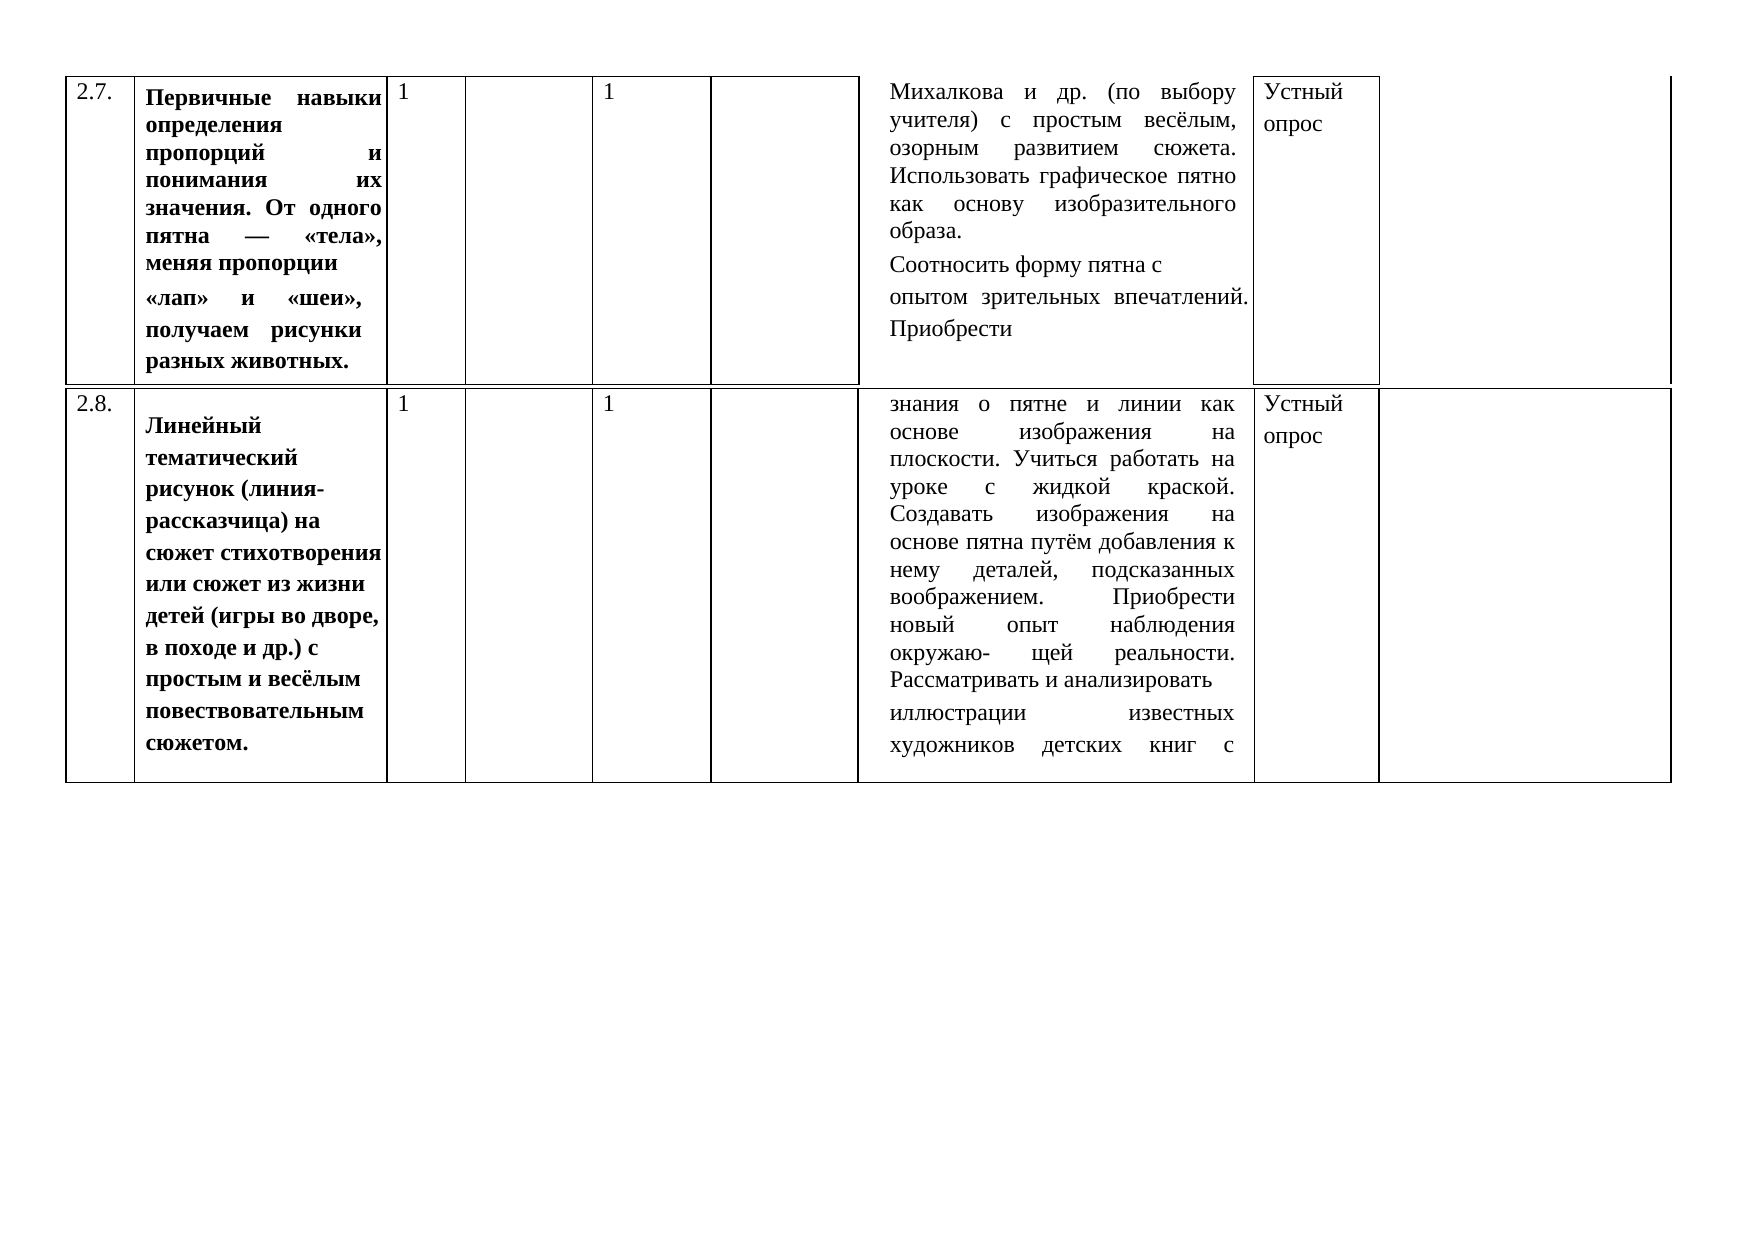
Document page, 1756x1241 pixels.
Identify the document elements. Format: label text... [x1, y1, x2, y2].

table_cell [466, 77, 592, 383]
table_header [1380, 389, 1670, 782]
table_header 1 [593, 389, 710, 782]
table_cell Первичные навыки определения пропорций и понимания их значения. От одного пятна — «тела», меняя пропорции «лап» и «шеи», получаем рисунки разных животных. [135, 77, 386, 383]
table_header [466, 389, 592, 782]
table_cell 2.7. [67, 77, 134, 383]
table_header 2.8. [67, 389, 134, 782]
table_header [712, 389, 857, 782]
table_header Устный опрос [1255, 389, 1378, 782]
table_cell 1 [593, 77, 710, 383]
table_cell Устный опрос [1254, 77, 1379, 383]
table_header знания о пятне и линии как основе изображения на плоскости. Учиться работать на уроке с жидкой краской. Создавать изображения на основе пятна путём добавления к нему деталей, подсказанных воображением. Приобрести новый опыт наблюдения окружаю- щей реальности. Рассматривать и анализировать иллюстрации известных художников детских книг с [859, 389, 1254, 782]
table_header Линейный тематический рисунок (линия- рассказчица) на сюжет стихотворения или сюжет из жизни детей (игры во дворе, в походе и др.) с простым и весёлым повествовательным сюжетом. [135, 389, 386, 782]
table_header 1 [388, 389, 465, 782]
table_cell [712, 77, 858, 383]
table_cell 1 [388, 77, 465, 383]
